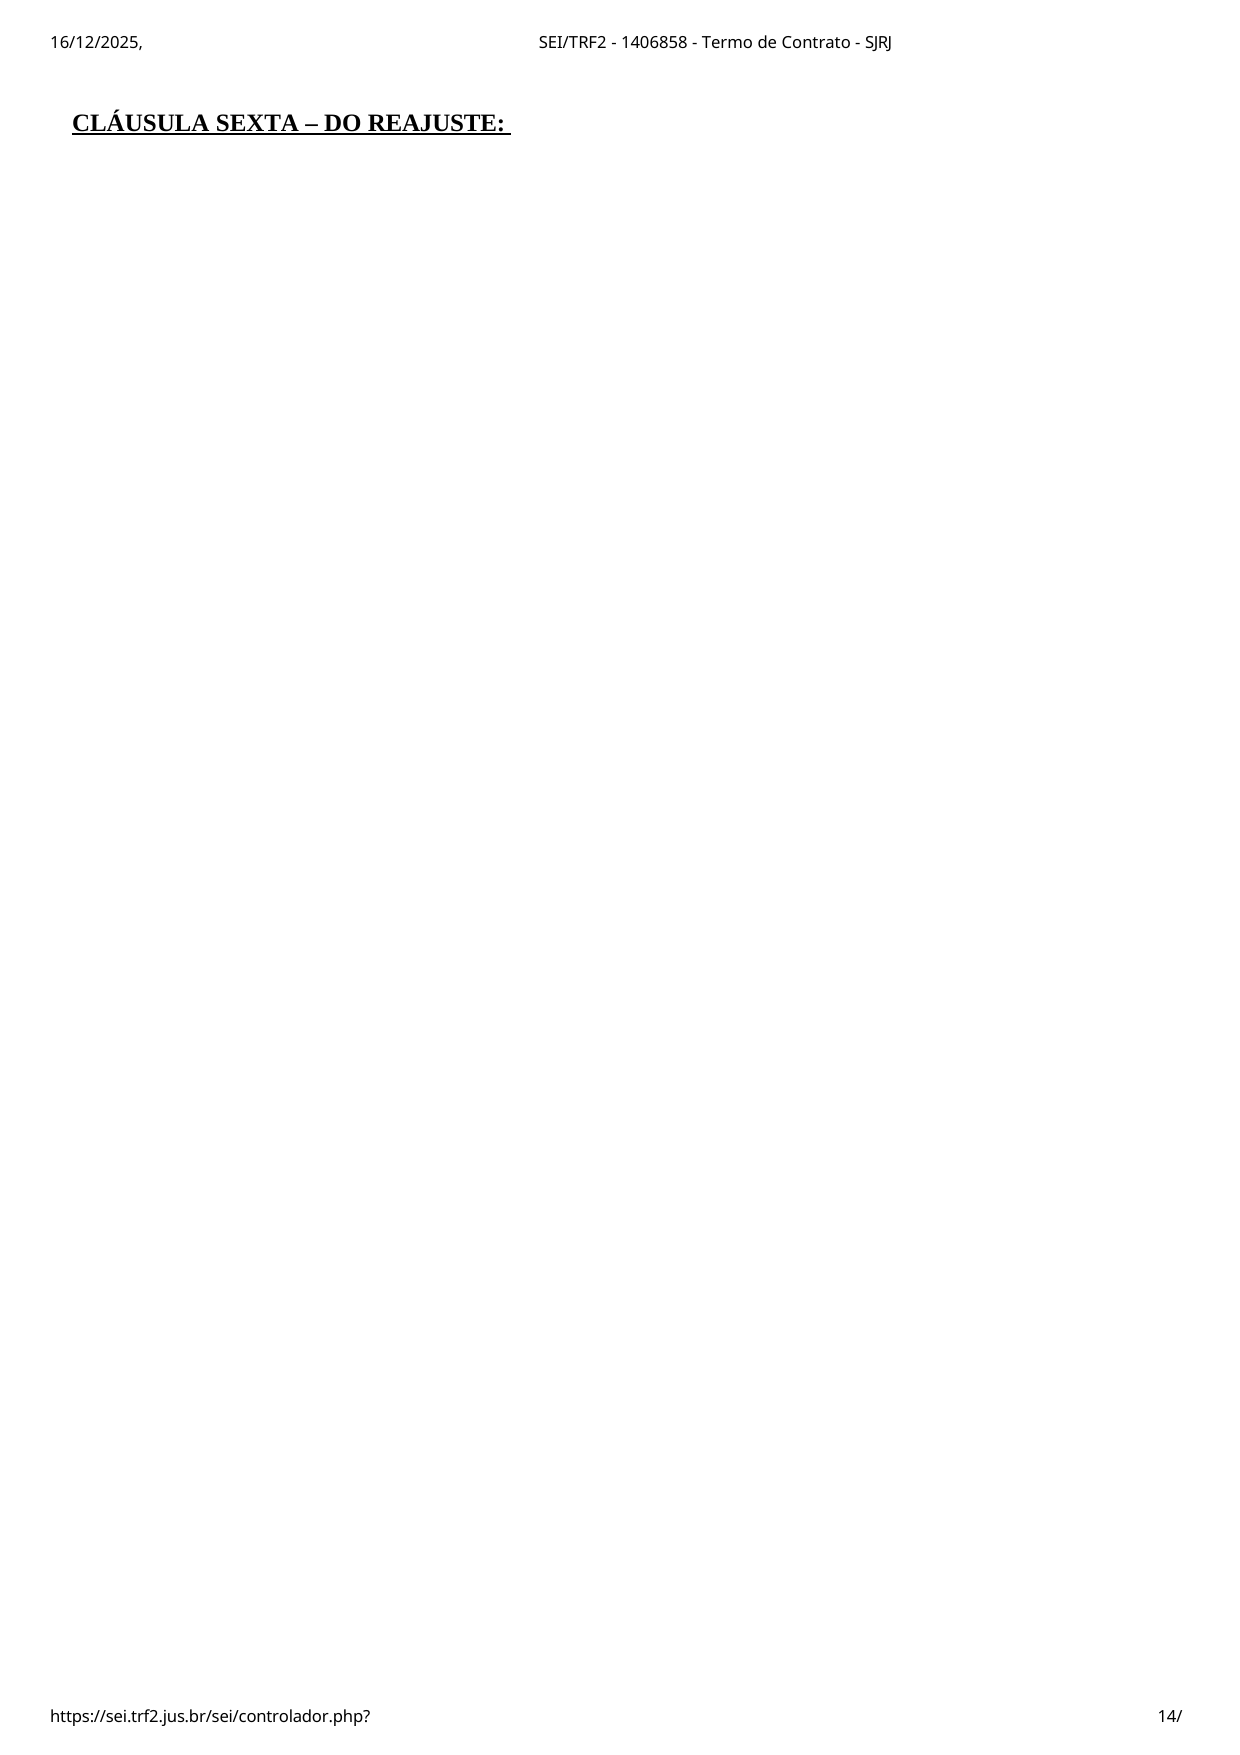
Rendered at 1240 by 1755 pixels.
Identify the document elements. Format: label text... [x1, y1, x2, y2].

subtitle CLÁUSULA SEXTA – DO REAJUSTE: [72, 108, 1181, 137]
